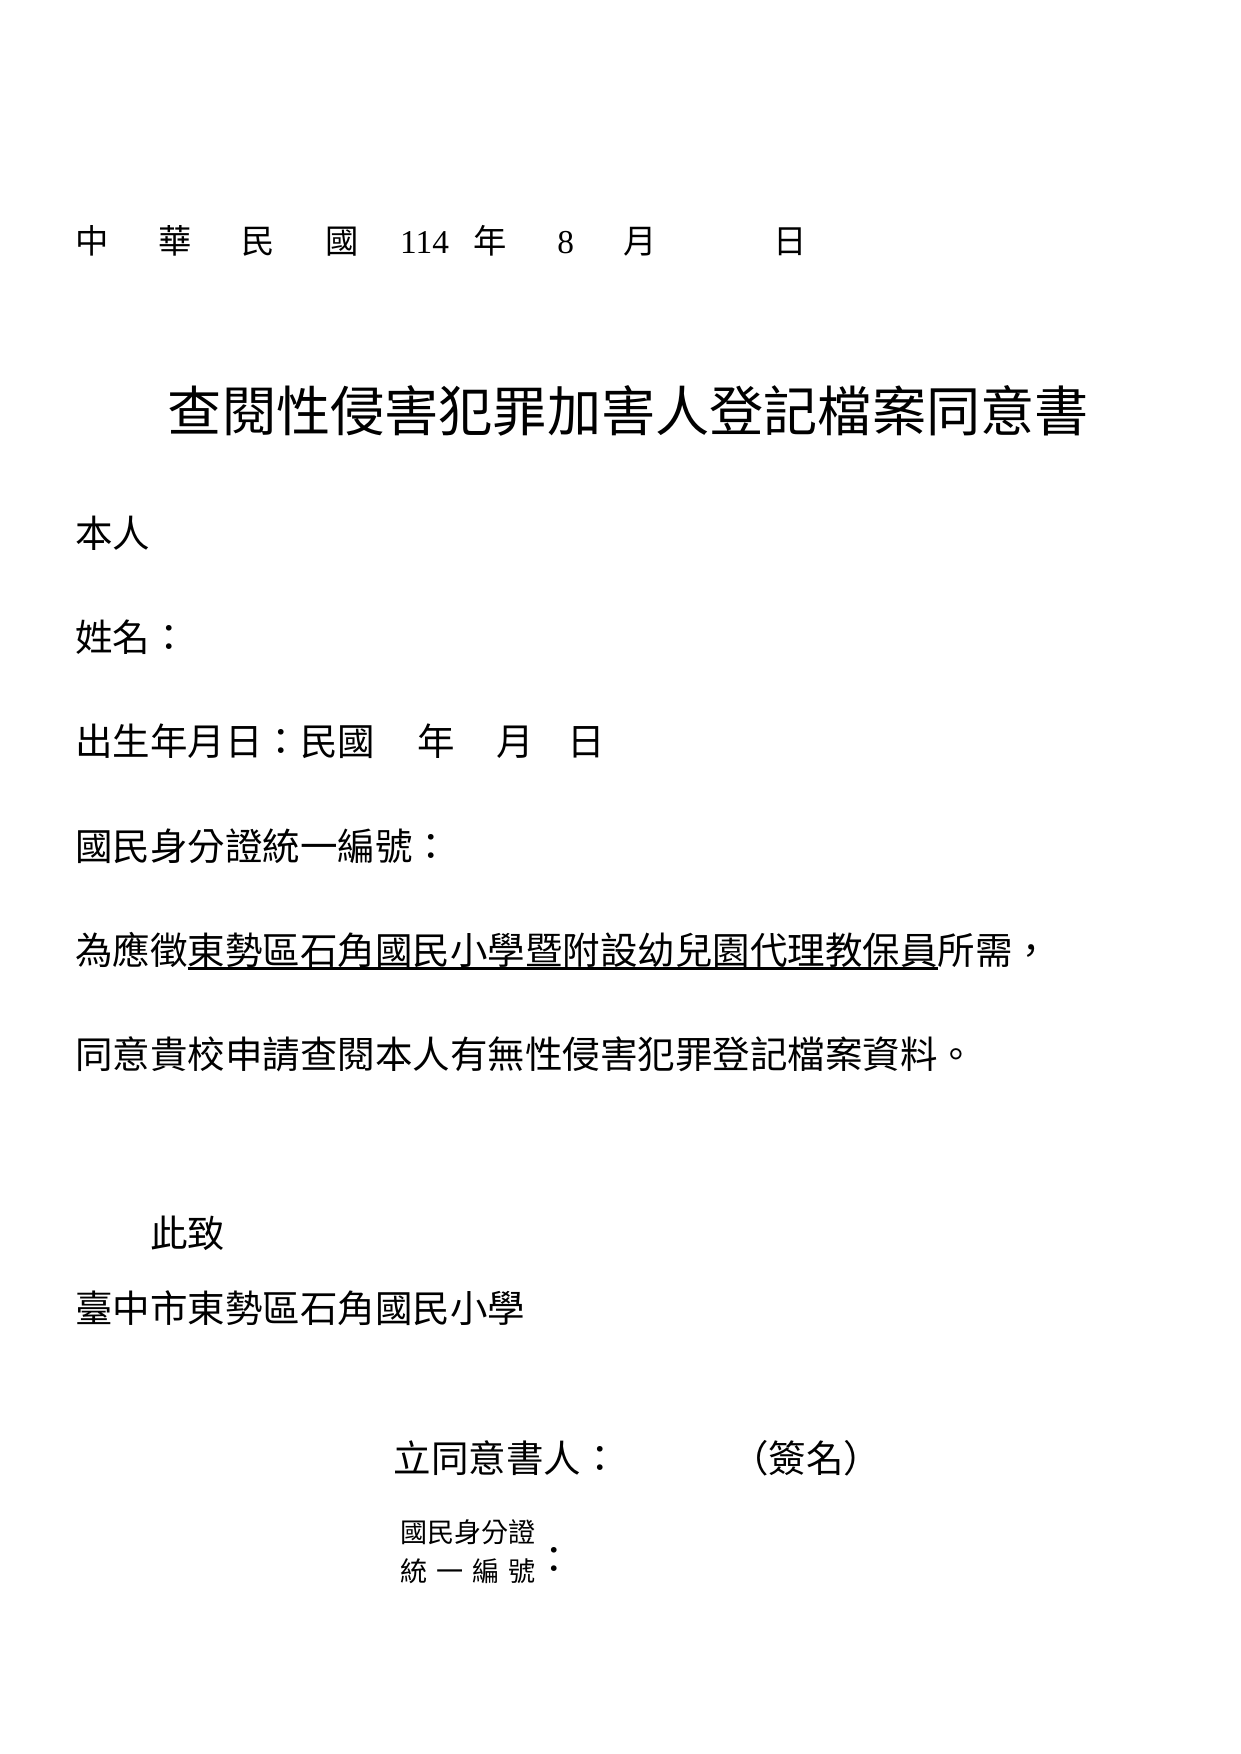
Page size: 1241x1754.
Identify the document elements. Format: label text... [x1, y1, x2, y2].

text 此致 [75, 1194, 1165, 1269]
text 出生年月日：民國 年 月 日 [75, 702, 1165, 777]
text 姓名： [75, 598, 1165, 673]
text 本人 [75, 494, 1165, 569]
text 中 華 民 國 114 年 8 月 日 [75, 202, 1165, 277]
text 立同意書人： （簽名） [75, 1419, 1165, 1494]
text 查閱性侵害犯罪加害人登記檔案同意書 [75, 352, 1181, 464]
text 臺中市東勢區石角國民小學 [75, 1269, 1165, 1344]
text 為應徵東勢區石角國民小學暨附設幼兒園代理教保員所需， [75, 910, 1165, 985]
text 國民身分證統一編號： [75, 806, 1165, 881]
text 同意貴校申請查閱本人有無性侵害犯罪登記檔案資料。 [75, 1014, 1165, 1089]
text 國民身分證統一編號： [75, 1494, 1165, 1606]
